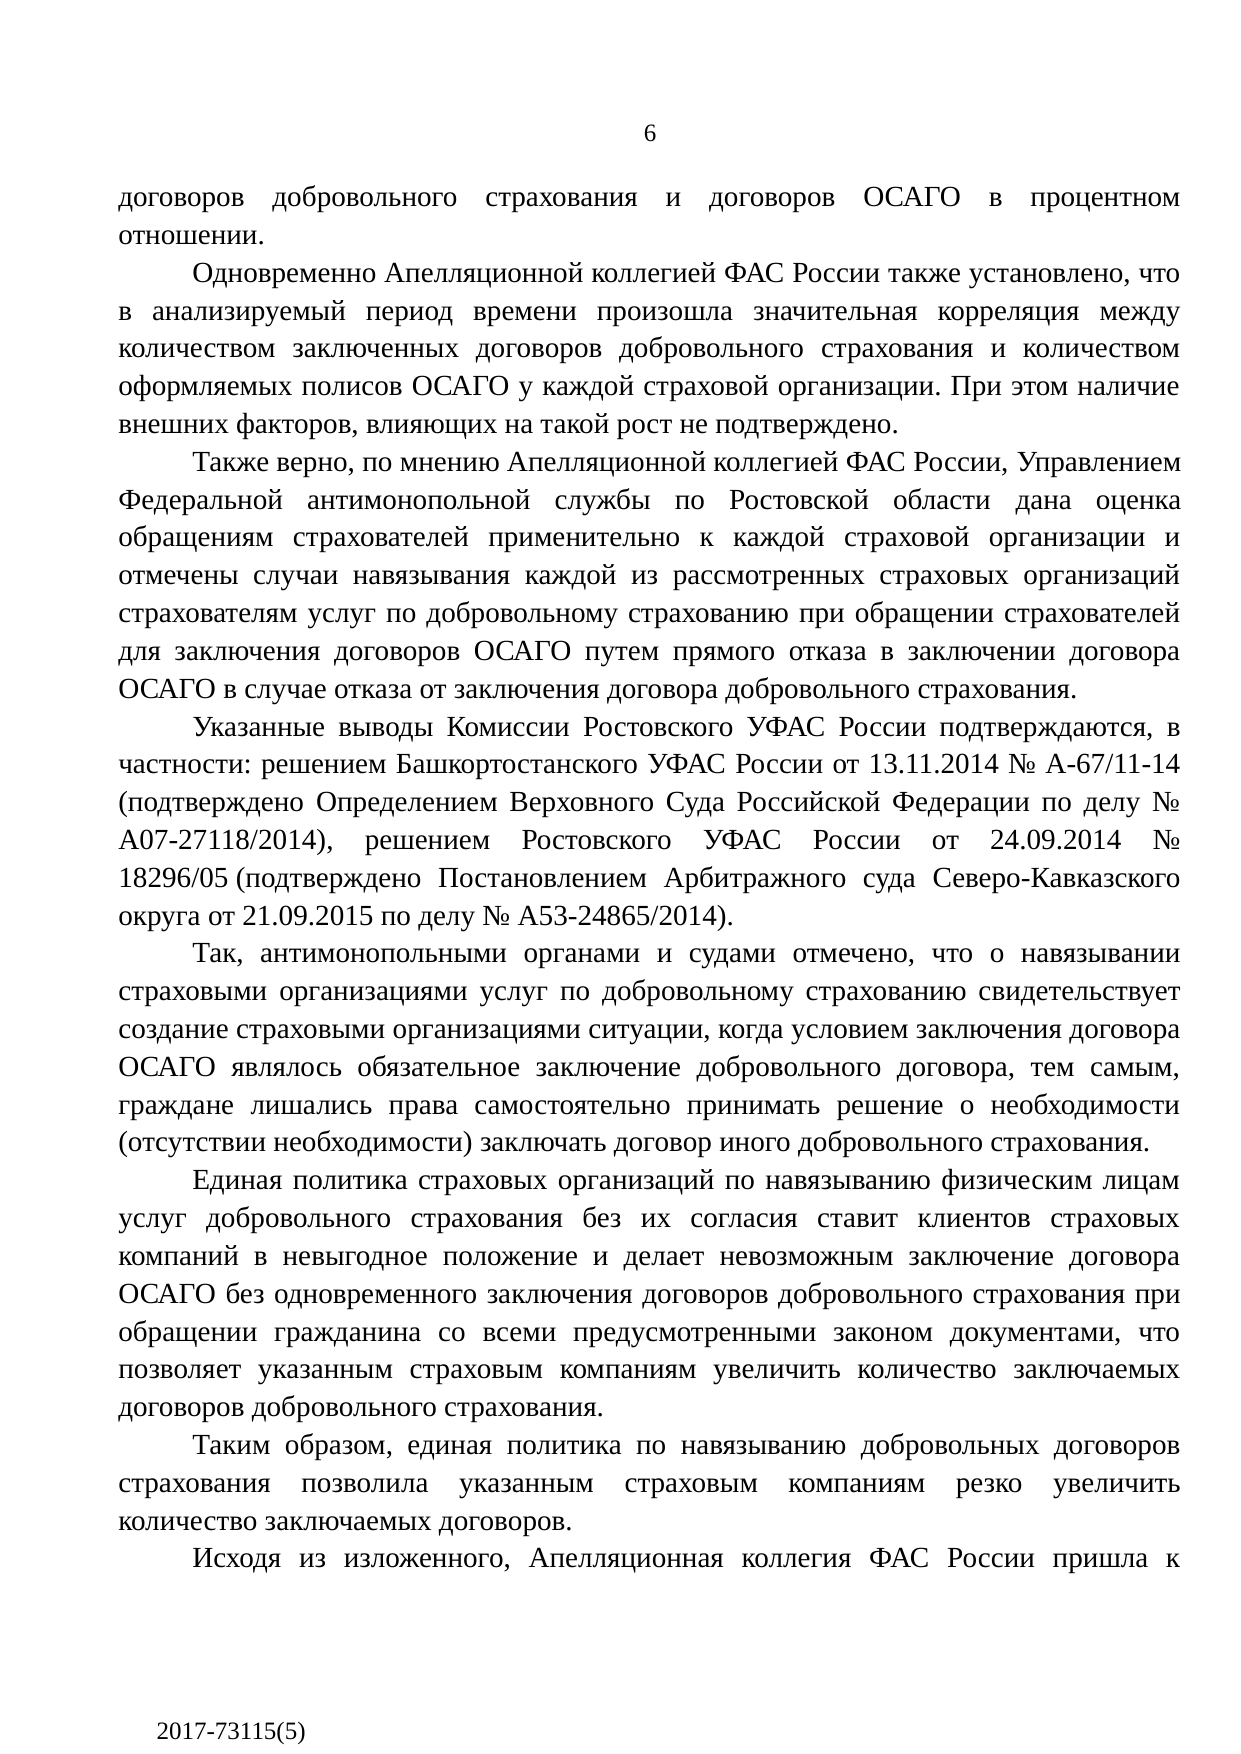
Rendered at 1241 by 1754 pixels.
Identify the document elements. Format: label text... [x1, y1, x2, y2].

text Исходя из изложенного, Апелляционная коллегия ФАС России пришла к [118, 1538, 1181, 1575]
text Указанные выводы Комиссии Ростовского УФАС России подтверждаются, в частности: решением Башкортостанского УФАС России от 13.11.2014 № А-67/11-14 (подтверждено Определением Верховного Суда Российской Федерации по делу № А07-27118/2014), решением Ростовского УФАС России от 24.09.2014 № 18296/05 (подтверждено Постановлением Арбитражного суда Северо-Кавказского округа от 21.09.2015 по делу № А53-24865/2014). [118, 706, 1181, 933]
text Единая политика страховых организаций по навязыванию физическим лицам услуг добровольного страхования без их согласия ставит клиентов страховых компаний в невыгодное положение и делает невозможным заключение договора ОСАГО без одновременного заключения договоров добровольного страхования при обращении гражданина со всеми предусмотренными законом документами, что позволяет указанным страховым компаниям увеличить количество заключаемых договоров добровольного страхования. [118, 1159, 1181, 1424]
text Одновременно Апелляционной коллегией ФАС России также установлено, что в анализируемый период времени произошла значительная корреляция между количеством заключенных договоров добровольного страхования и количеством оформляемых полисов ОСАГО у каждой страховой организации. При этом наличие внешних факторов, влияющих на такой рост не подтверждено. [118, 252, 1181, 441]
text Так, антимонопольными органами и судами отмечено, что о навязывании страховыми организациями услуг по добровольному страхованию свидетельствует создание страховыми организациями ситуации, когда условием заключения договора ОСАГО являлось обязательное заключение добровольного договора, тем самым, граждане лишались права самостоятельно принимать решение о необходимости (отсутствии необходимости) заключать договор иного добровольного страхования. [118, 933, 1181, 1159]
text Таким образом, единая политика по навязыванию добровольных договоров страхования позволила указанным страховым компаниям резко увеличить количество заключаемых договоров. [118, 1424, 1181, 1538]
text договоров добровольного страхования и договоров ОСАГО в процентном отношении. [118, 176, 1181, 252]
text Также верно, по мнению Апелляционной коллегией ФАС России, Управлением Федеральной антимонопольной службы по Ростовской области дана оценка обращениям страхователей применительно к каждой страховой организации и отмечены случаи навязывания каждой из рассмотренных страховых организаций страхователям услуг по добровольному страхованию при обращении страхователей для заключения договоров ОСАГО путем прямого отказа в заключении договора ОСАГО в случае отказа от заключения договора добровольного страхования. [118, 441, 1181, 706]
